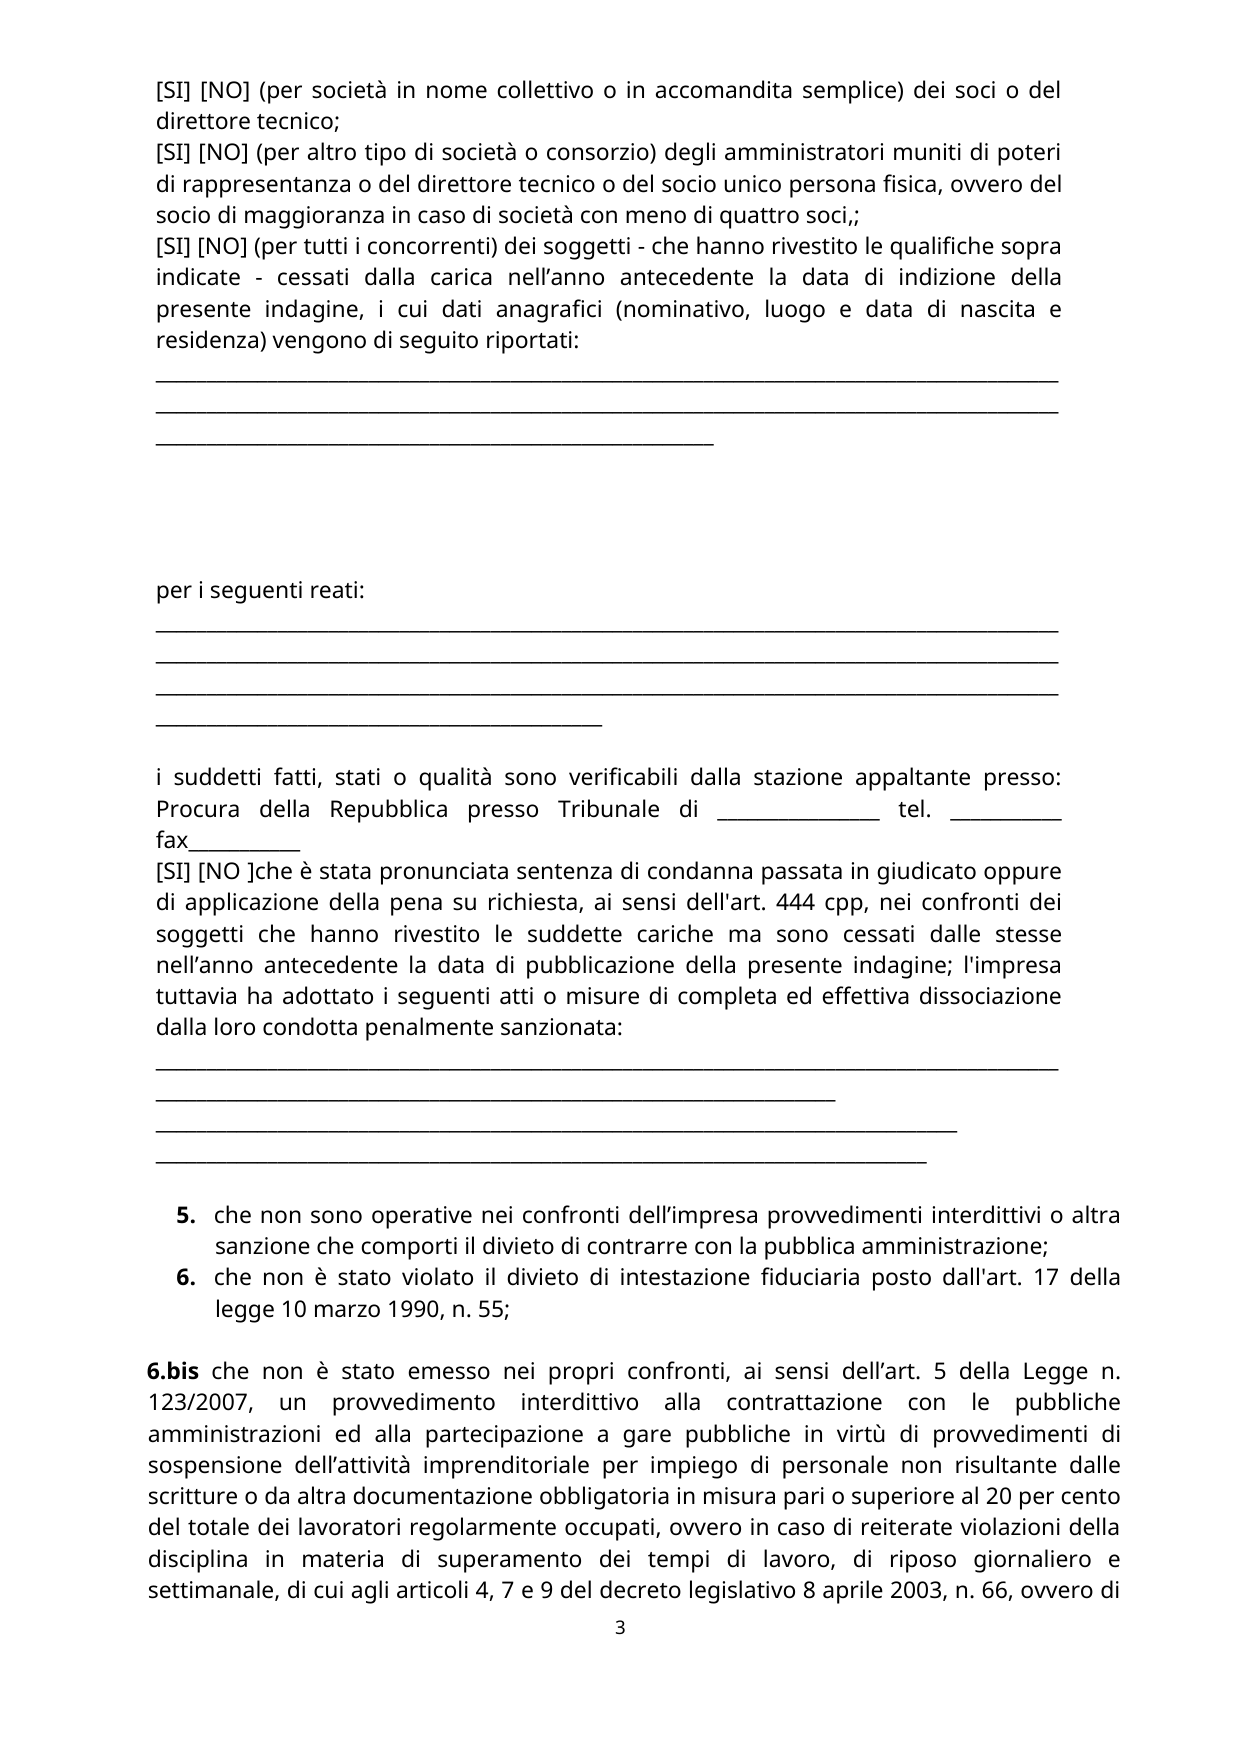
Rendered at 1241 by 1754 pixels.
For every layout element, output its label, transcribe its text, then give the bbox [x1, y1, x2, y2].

text ____________________________________________________________________________________________________________________________________________________________ _______________________________________________________________________________ ____________________________________________________________________________ [156, 1042, 1063, 1167]
list che non è stato violato il divieto di intestazione fiduciaria posto dall'art. 17 della legge 10 marzo 1990, n. 55; [176, 1261, 1122, 1324]
text [SI] [NO] (per società in nome collettivo o in accomandita semplice) dei soci o del direttore tecnico; [156, 74, 1063, 136]
text _______________________________________________________________________________________________________________________________________________________________________________________________________________________________________________________________________________________________________________________ [156, 605, 1063, 730]
text [SI] [NO] (per altro tipo di società o consorzio) degli amministratori muniti di poteri di rappresentanza o del direttore tecnico o del socio unico persona fisica, ovvero del socio di maggioranza in caso di società con meno di quattro soci,; [156, 136, 1063, 230]
text 6.bis che non è stato emesso nei propri confronti, ai sensi dell’art. 5 della Legge n. 123/2007, un provvedimento interdittivo alla contrattazione con le pubbliche amministrazioni ed alla partecipazione a gare pubbliche in virtù di provvedimenti di sospensione dell’attività imprenditoriale per impiego di personale non risultante dalle scritture o da altra documentazione obbligatoria in misura pari o superiore al 20 per cento del totale dei lavoratori regolarmente occupati, ovvero in caso di reiterate violazioni della disciplina in materia di superamento dei tempi di lavoro, di riposo giornaliero e settimanale, di cui agli articoli 4, 7 e 9 del decreto legislativo 8 aprile 2003, n. 66, ovvero di [147, 1355, 1122, 1605]
list che non sono operative nei confronti dell’impresa provvedimenti interdittivi o altra sanzione che comporti il divieto di contrarre con la pubblica amministrazione; [176, 1199, 1122, 1261]
text per i seguenti reati: [156, 574, 1063, 605]
text i suddetti fatti, stati o qualità sono verificabili dalla stazione appaltante presso: Procura della Repubblica presso Tribunale di ________________ tel. ___________ fax___________ [156, 761, 1063, 855]
text [SI] [NO] (per tutti i concorrenti) dei soggetti - che hanno rivestito le qualifiche sopra indicate - cessati dalla carica nell’anno antecedente la data di indizione della presente indagine, i cui dati anagrafici (nominativo, luogo e data di nascita e residenza) vengono di seguito riportati: [156, 230, 1063, 355]
text [SI] [NO ]che è stata pronunciata sentenza di condanna passata in giudicato oppure di applicazione della pena su richiesta, ai sensi dell'art. 444 cpp, nei confronti dei soggetti che hanno rivestito le suddette cariche ma sono cessati dalle stesse nell’anno antecedente la data di pubblicazione della presente indagine; l'impresa tuttavia ha adottato i seguenti atti o misure di completa ed effettiva dissociazione dalla loro condotta penalmente sanzionata: [156, 855, 1063, 1042]
text _________________________________________________________________________________________________________________________________________________________________________________________________________________________________________ [156, 355, 1063, 449]
